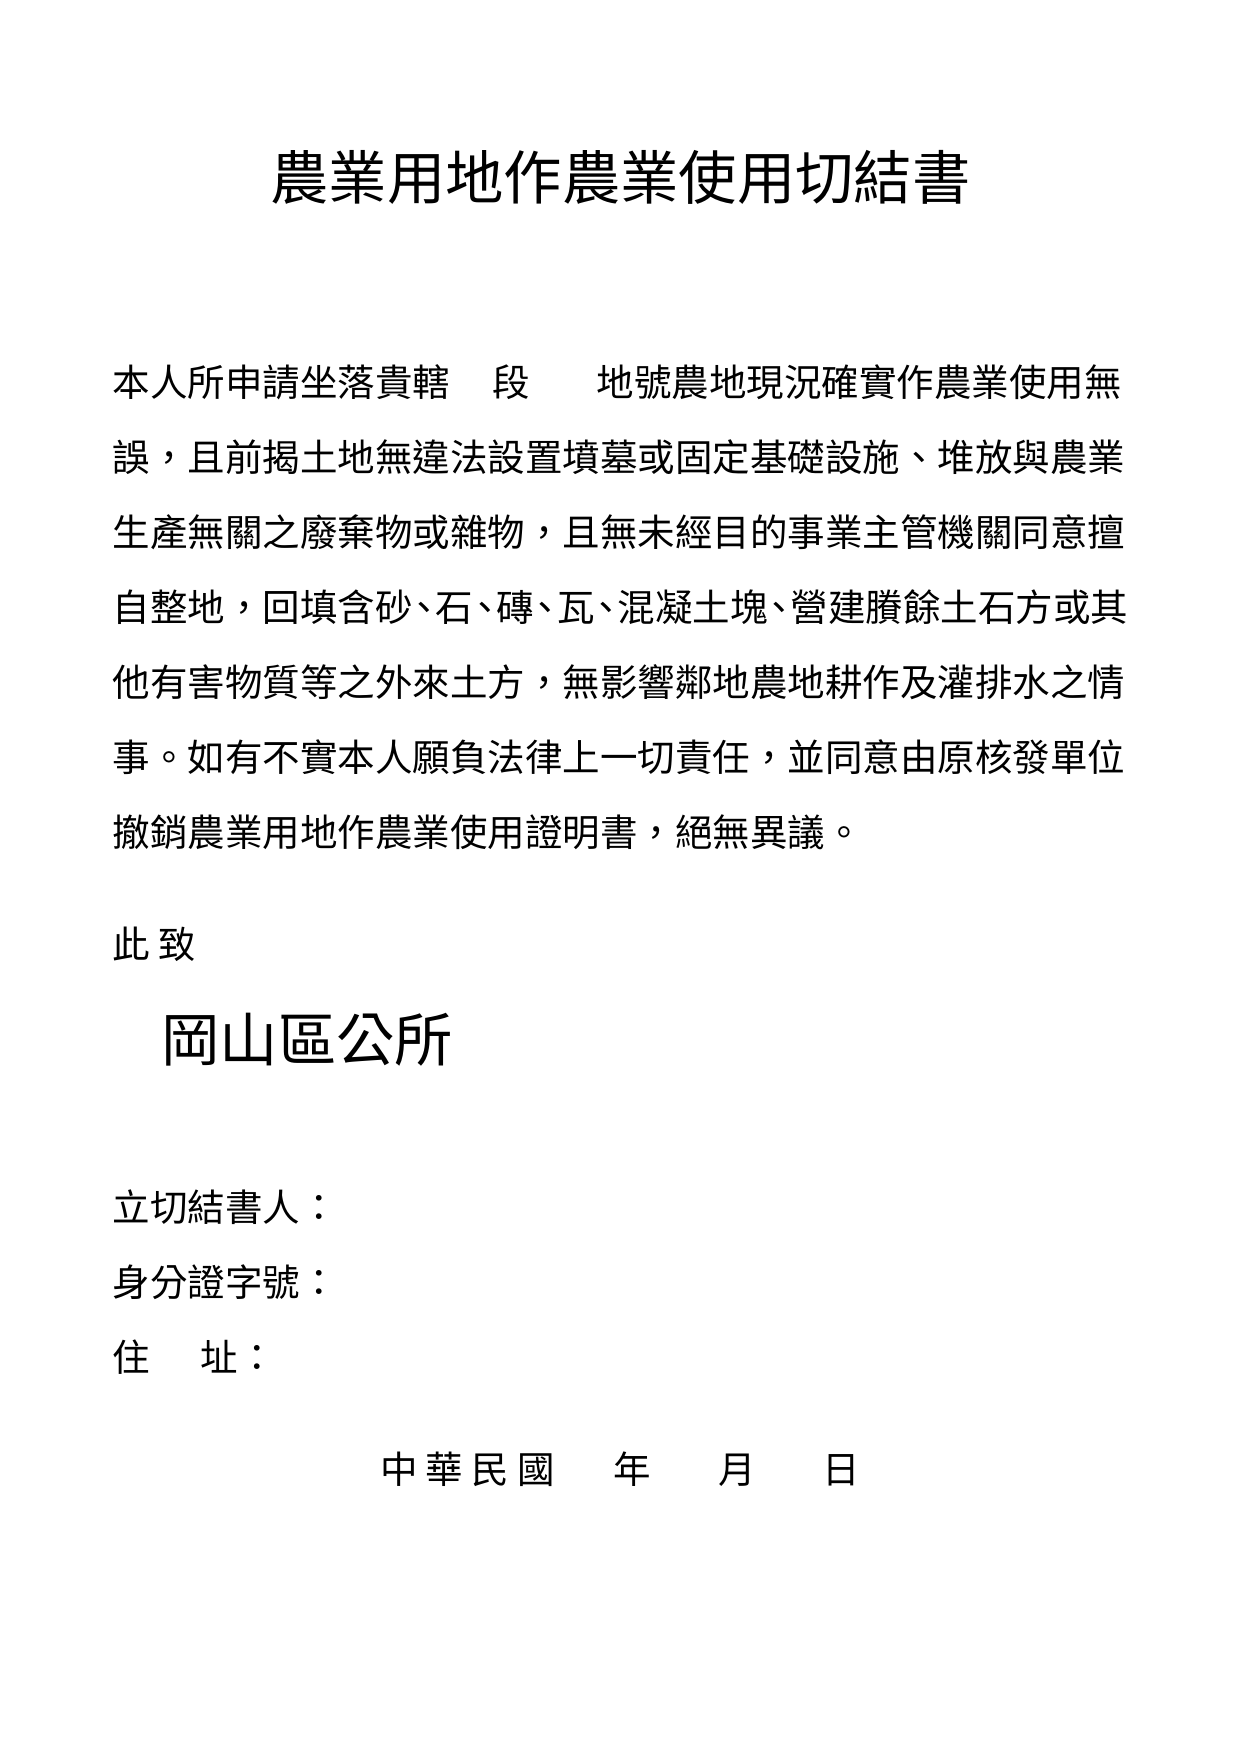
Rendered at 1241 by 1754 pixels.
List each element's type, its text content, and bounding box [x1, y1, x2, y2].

text 中 華 民 國 年 月 日 [112, 1430, 1128, 1505]
text 岡山區公所 [112, 980, 1128, 1093]
text 身分證字號： [112, 1243, 1128, 1318]
text 此 致 [112, 905, 1128, 980]
text 住 址： [112, 1318, 1128, 1393]
text 本人所申請坐落貴轄 段 地號農地現況確實作農業使用無誤，且前揭土地無違法設置墳墓或固定基礎設施、堆放與農業生產無關之廢棄物或雜物，且無未經目的事業主管機關同意擅自整地，回填含砂、石、磚、瓦、混凝土塊、營建賸餘土石方或其他有害物質等之外來土方，無影響鄰地農地耕作及灌排水之情事。如有不實本人願負法律上一切責任，並同意由原核發單位撤銷農業用地作農業使用證明書，絕無異議。 [112, 343, 1128, 868]
text 農業用地作農業使用切結書 [112, 118, 1128, 230]
text 立切結書人： [112, 1168, 1128, 1243]
